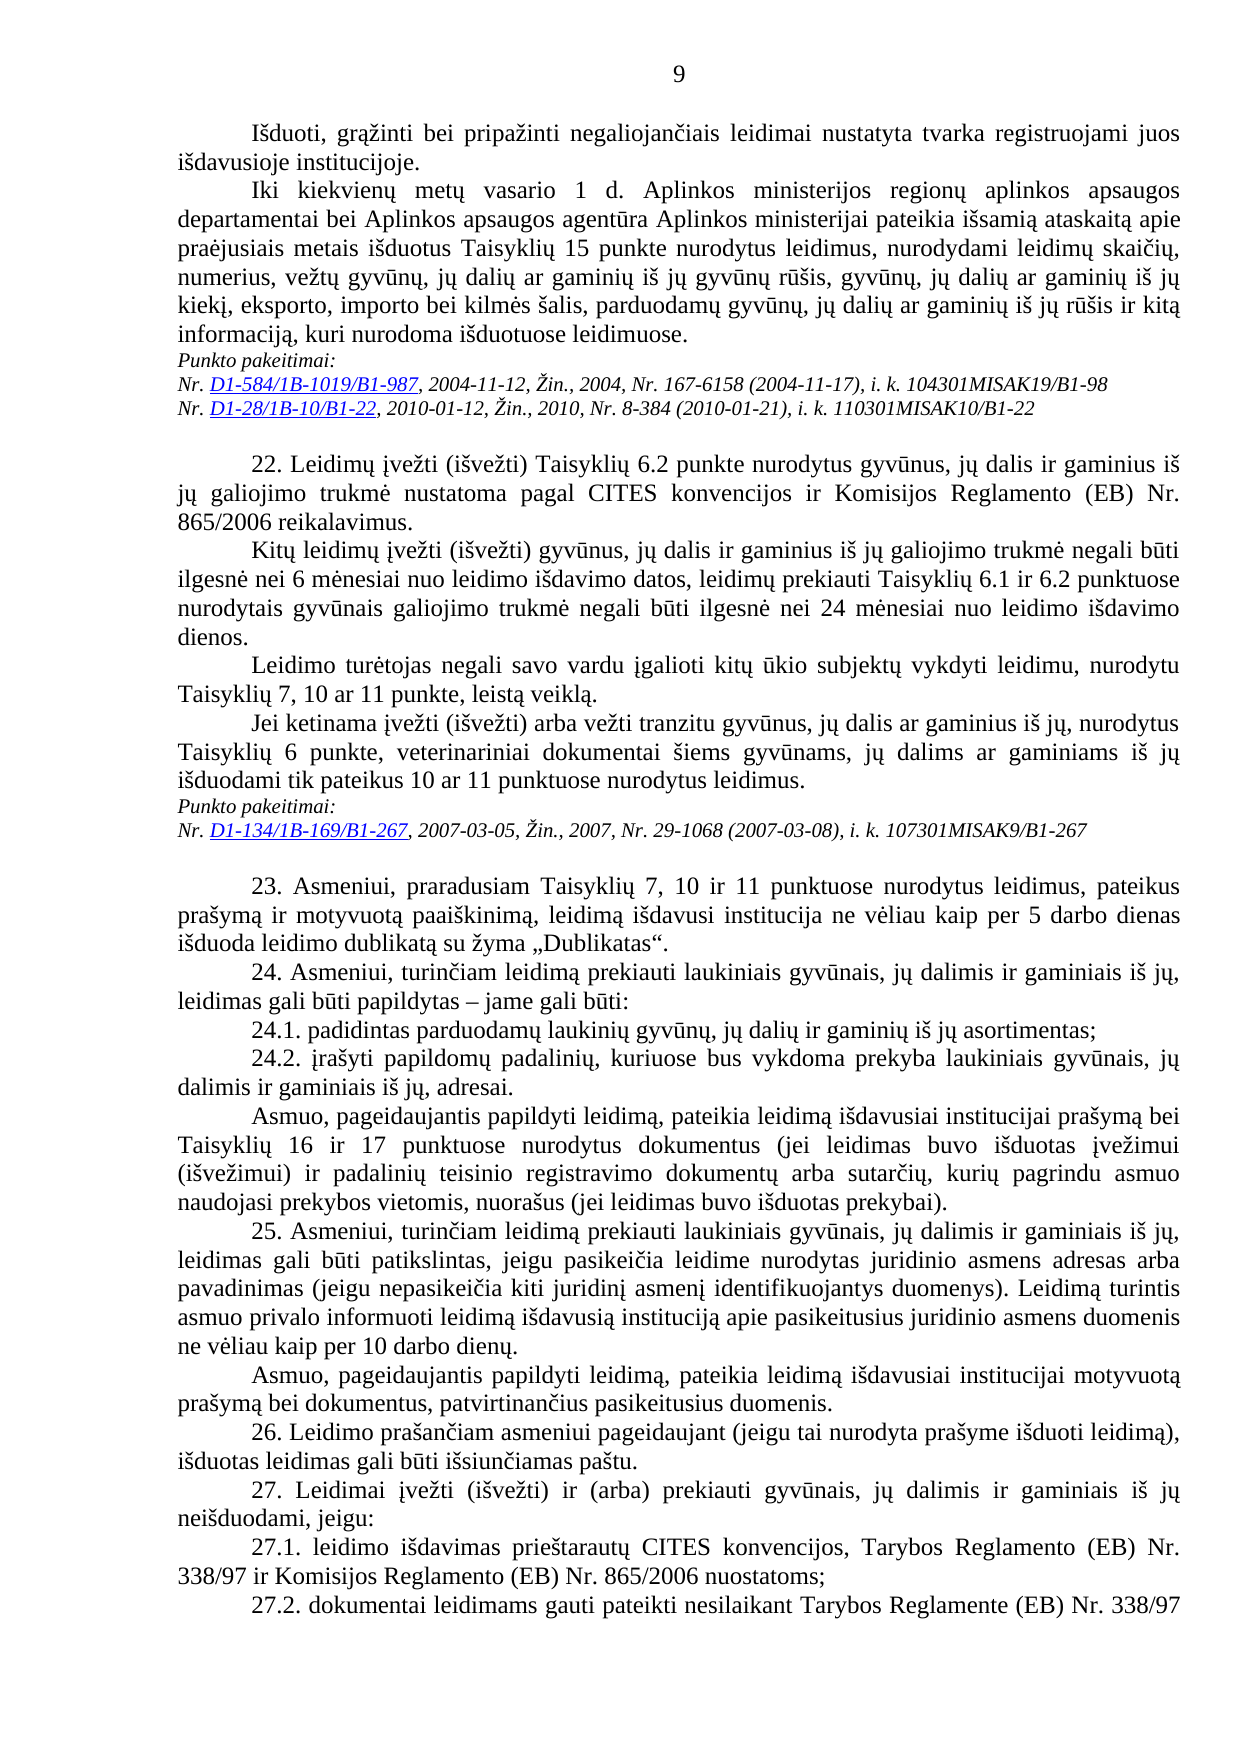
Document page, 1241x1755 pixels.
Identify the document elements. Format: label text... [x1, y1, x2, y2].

text 24.1. padidintas parduodamų laukinių gyvūnų, jų dalių ir gaminių iš jų asortimentas; [177, 1015, 1181, 1043]
text Asmuo, pageidaujantis papildyti leidimą, pateikia leidimą išdavusiai institucijai motyvuotą prašymą bei dokumentus, patvirtinančius pasikeitusius duomenis. [177, 1360, 1181, 1417]
text Nr. D1-28/1B-10/B1-22, 2010-01-12, Žin., 2010, Nr. 8-384 (2010-01-21), i. k. 110301MISAK10/B1-22 [177, 396, 1181, 420]
text Leidimo turėtojas negali savo vardu įgalioti kitų ūkio subjektų vykdyti leidimu, nurodytu Taisyklių 7, 10 ar 11 punkte, leistą veiklą. [177, 650, 1181, 708]
text 27.2. dokumentai leidimams gauti pateikti nesilaikant Tarybos Reglamente (EB) Nr. 338/97 [177, 1590, 1181, 1618]
text Iki kiekvienų metų vasario 1 d. Aplinkos ministerijos regionų aplinkos apsaugos departamentai bei Aplinkos apsaugos agentūra Aplinkos ministerijai pateikia išsamią ataskaitą apie praėjusiais metais išduotus Taisyklių 15 punkte nurodytus leidimus, nurodydami leidimų skaičių, numerius, vežtų gyvūnų, jų dalių ar gaminių iš jų gyvūnų rūšis, gyvūnų, jų dalių ar gaminių iš jų kiekį, eksporto, importo bei kilmės šalis, parduodamų gyvūnų, jų dalių ar gaminių iš jų rūšis ir kitą informaciją, kuri nurodoma išduotuose leidimuose. [177, 176, 1181, 348]
text 26. Leidimo prašančiam asmeniui pageidaujant (jeigu tai nurodyta prašyme išduoti leidimą), išduotas leidimas gali būti išsiunčiamas paštu. [177, 1417, 1181, 1475]
text Punkto pakeitimai: [177, 348, 1181, 372]
text 27.1. leidimo išdavimas prieštarautų CITES konvencijos, Tarybos Reglamento (EB) Nr. 338/97 ir Komisijos Reglamento (EB) Nr. 865/2006 nuostatoms; [177, 1532, 1181, 1590]
text 25. Asmeniui, turinčiam leidimą prekiauti laukiniais gyvūnais, jų dalimis ir gaminiais iš jų, leidimas gali būti patikslintas, jeigu pasikeičia leidime nurodytas juridinio asmens adresas arba pavadinimas (jeigu nepasikeičia kiti juridinį asmenį identifikuojantys duomenys). Leidimą turintis asmuo privalo informuoti leidimą išdavusią instituciją apie pasikeitusius juridinio asmens duomenis ne vėliau kaip per 10 darbo dienų. [177, 1216, 1181, 1360]
text Punkto pakeitimai: [177, 794, 1181, 818]
text 24.2. įrašyti papildomų padalinių, kuriuose bus vykdoma prekyba laukiniais gyvūnais, jų dalimis ir gaminiais iš jų, adresai. [177, 1043, 1181, 1101]
text 24. Asmeniui, turinčiam leidimą prekiauti laukiniais gyvūnais, jų dalimis ir gaminiais iš jų, leidimas gali būti papildytas – jame gali būti: [177, 957, 1181, 1015]
text Nr. D1-584/1B-1019/B1-987, 2004-11-12, Žin., 2004, Nr. 167-6158 (2004-11-17), i. k. 104301MISAK19/B1-98 [177, 372, 1181, 396]
text Išduoti, grąžinti bei pripažinti negaliojančiais leidimai nustatyta tvarka registruojami juos išdavusioje institucijoje. [177, 118, 1181, 176]
text Asmuo, pageidaujantis papildyti leidimą, pateikia leidimą išdavusiai institucijai prašymą bei Taisyklių 16 ir 17 punktuose nurodytus dokumentus (jei leidimas buvo išduotas įvežimui (išvežimui) ir padalinių teisinio registravimo dokumentų arba sutarčių, kurių pagrindu asmuo naudojasi prekybos vietomis, nuorašus (jei leidimas buvo išduotas prekybai). [177, 1101, 1181, 1216]
text Kitų leidimų įvežti (išvežti) gyvūnus, jų dalis ir gaminius iš jų galiojimo trukmė negali būti ilgesnė nei 6 mėnesiai nuo leidimo išdavimo datos, leidimų prekiauti Taisyklių 6.1 ir 6.2 punktuose nurodytais gyvūnais galiojimo trukmė negali būti ilgesnė nei 24 mėnesiai nuo leidimo išdavimo dienos. [177, 535, 1181, 650]
text Nr. D1-134/1B-169/B1-267, 2007-03-05, Žin., 2007, Nr. 29-1068 (2007-03-08), i. k. 107301MISAK9/B1-267 [177, 818, 1181, 842]
text 27. Leidimai įvežti (išvežti) ir (arba) prekiauti gyvūnais, jų dalimis ir gaminiais iš jų neišduodami, jeigu: [177, 1475, 1181, 1532]
text Jei ketinama įvežti (išvežti) arba vežti tranzitu gyvūnus, jų dalis ar gaminius iš jų, nurodytus Taisyklių 6 punkte, veterinariniai dokumentai šiems gyvūnams, jų dalims ar gaminiams iš jų išduodami tik pateikus 10 ar 11 punktuose nurodytus leidimus. [177, 708, 1181, 794]
text 23. Asmeniui, praradusiam Taisyklių 7, 10 ir 11 punktuose nurodytus leidimus, pateikus prašymą ir motyvuotą paaiškinimą, leidimą išdavusi institucija ne vėliau kaip per 5 darbo dienas išduoda leidimo dublikatą su žyma „Dublikatas“. [177, 871, 1181, 957]
text 22. Leidimų įvežti (išvežti) Taisyklių 6.2 punkte nurodytus gyvūnus, jų dalis ir gaminius iš jų galiojimo trukmė nustatoma pagal CITES konvencijos ir Komisijos Reglamento (EB) Nr. 865/2006 reikalavimus. [177, 449, 1181, 535]
